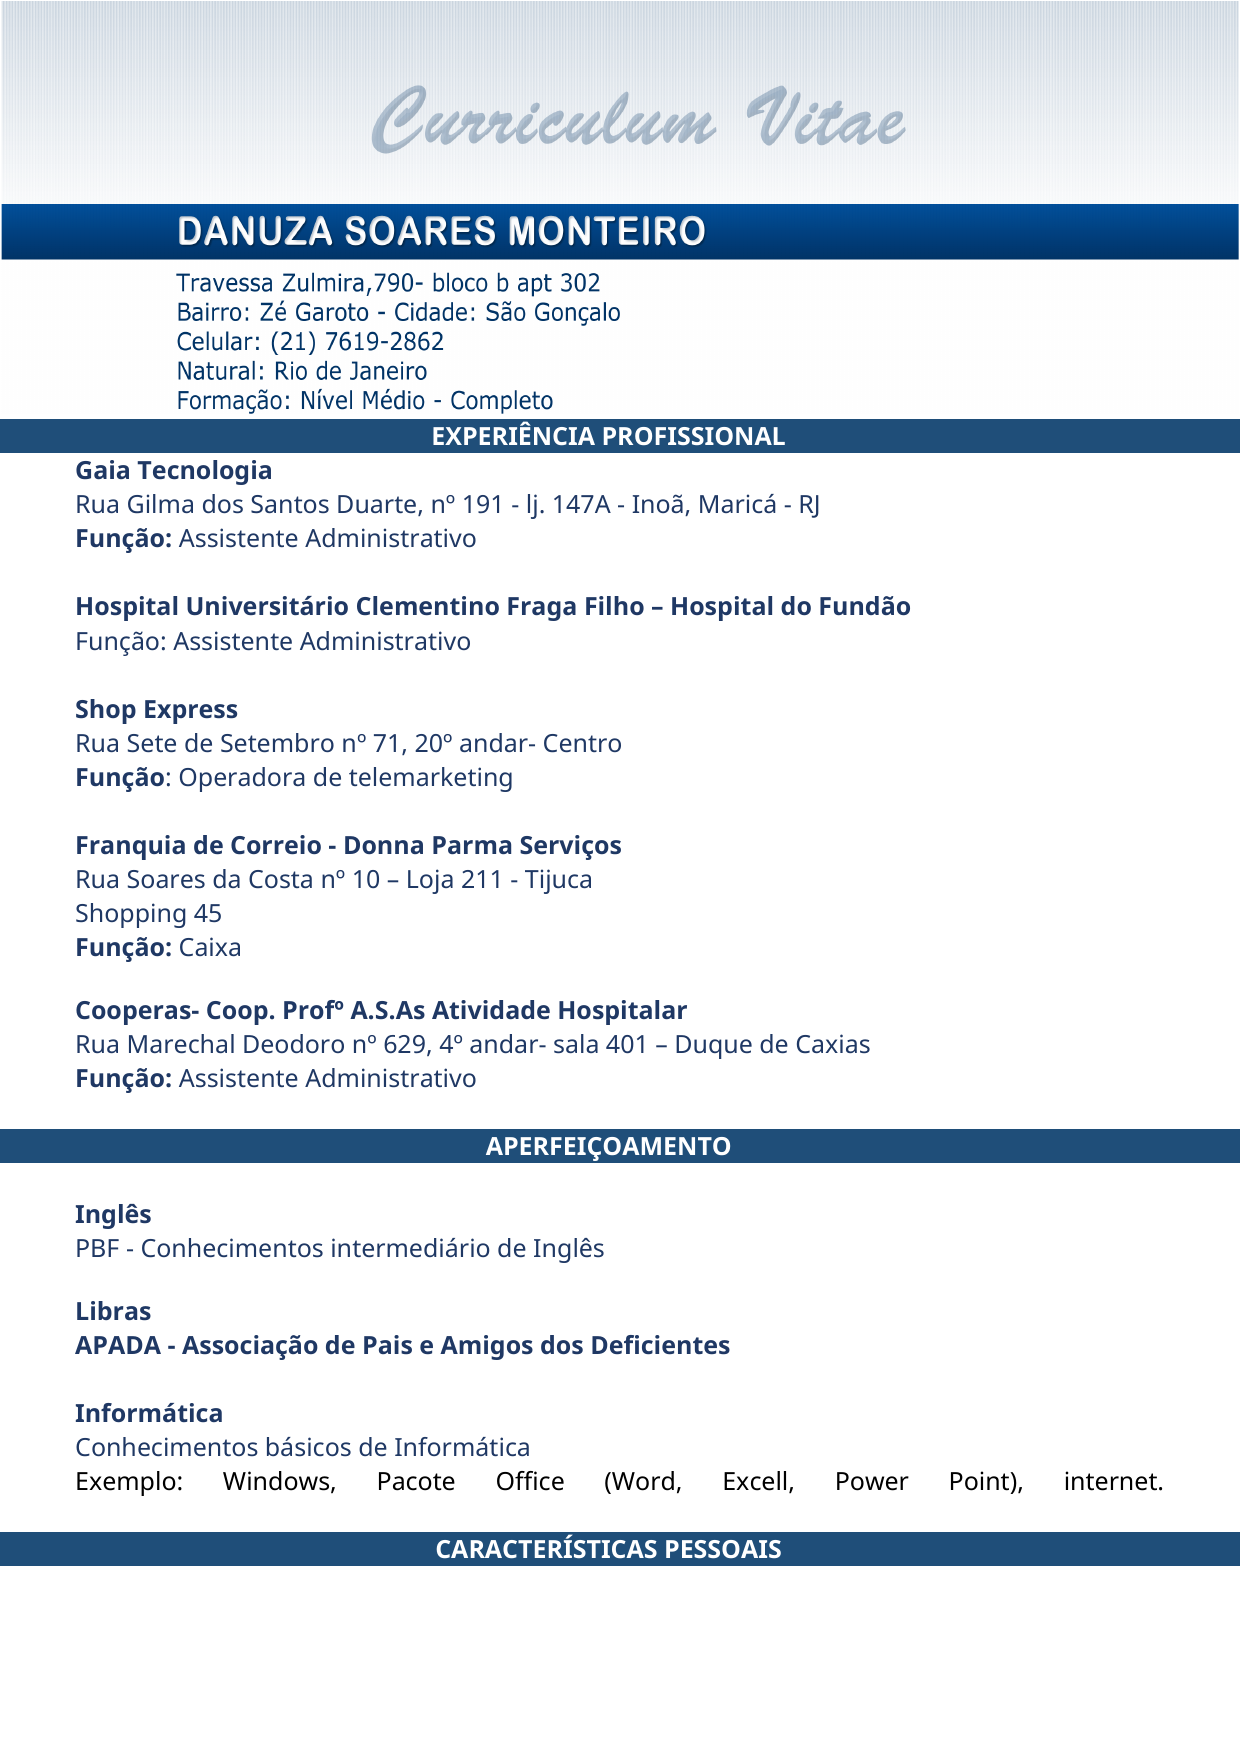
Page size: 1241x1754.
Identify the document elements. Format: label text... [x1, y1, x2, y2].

text Shop Express [75, 691, 1165, 725]
table_header CARACTERÍSTICAS PESSOAIS [0, 1532, 1240, 1566]
text Função: Assistente Administrativo [75, 623, 1165, 657]
picture [1, 1, 1239, 414]
text Shopping 45 [75, 896, 1165, 930]
text Cooperas- Coop. Profº A.S.As Atividade Hospitalar Rua Marechal Deodoro nº 629, 4º andar- sala 401 – Duque de Caxias [75, 992, 1165, 1061]
text Função: Caixa [75, 930, 1165, 964]
text Informática [75, 1362, 1165, 1430]
text Conhecimentos básicos de Informática [75, 1430, 1165, 1464]
table_header EXPERIÊNCIA PROFISSIONAL [0, 419, 1240, 453]
text Rua Soares da Costa nº 10 – Loja 211 - Tijuca [75, 862, 1165, 896]
table_header APERFEIÇOAMENTO [0, 1129, 1240, 1163]
text Exemplo: Windows, Pacote Office (Word, Excell, Power Point), internet. [75, 1464, 1165, 1532]
text Função: Assistente Administrativo [75, 1061, 1165, 1095]
text Rua Gilma dos Santos Duarte, nº 191 - lj. 147A - Inoã, Maricá - RJ [75, 487, 1165, 521]
text Função: Operadora de telemarketing [75, 759, 1165, 793]
text Gaia Tecnologia [75, 453, 1165, 487]
text Função: Assistente Administrativo [75, 521, 1165, 589]
text Inglês PBF - Conhecimentos intermediário de Inglês [75, 1163, 1165, 1265]
text Hospital Universitário Clementino Fraga Filho – Hospital do Fundão [75, 589, 1165, 623]
text Libras APADA - Associação de Pais e Amigos dos Deficientes [75, 1294, 1165, 1362]
text Rua Sete de Setembro nº 71, 20º andar- Centro [75, 725, 1165, 759]
text Franquia de Correio - Donna Parma Serviços [75, 827, 1165, 862]
